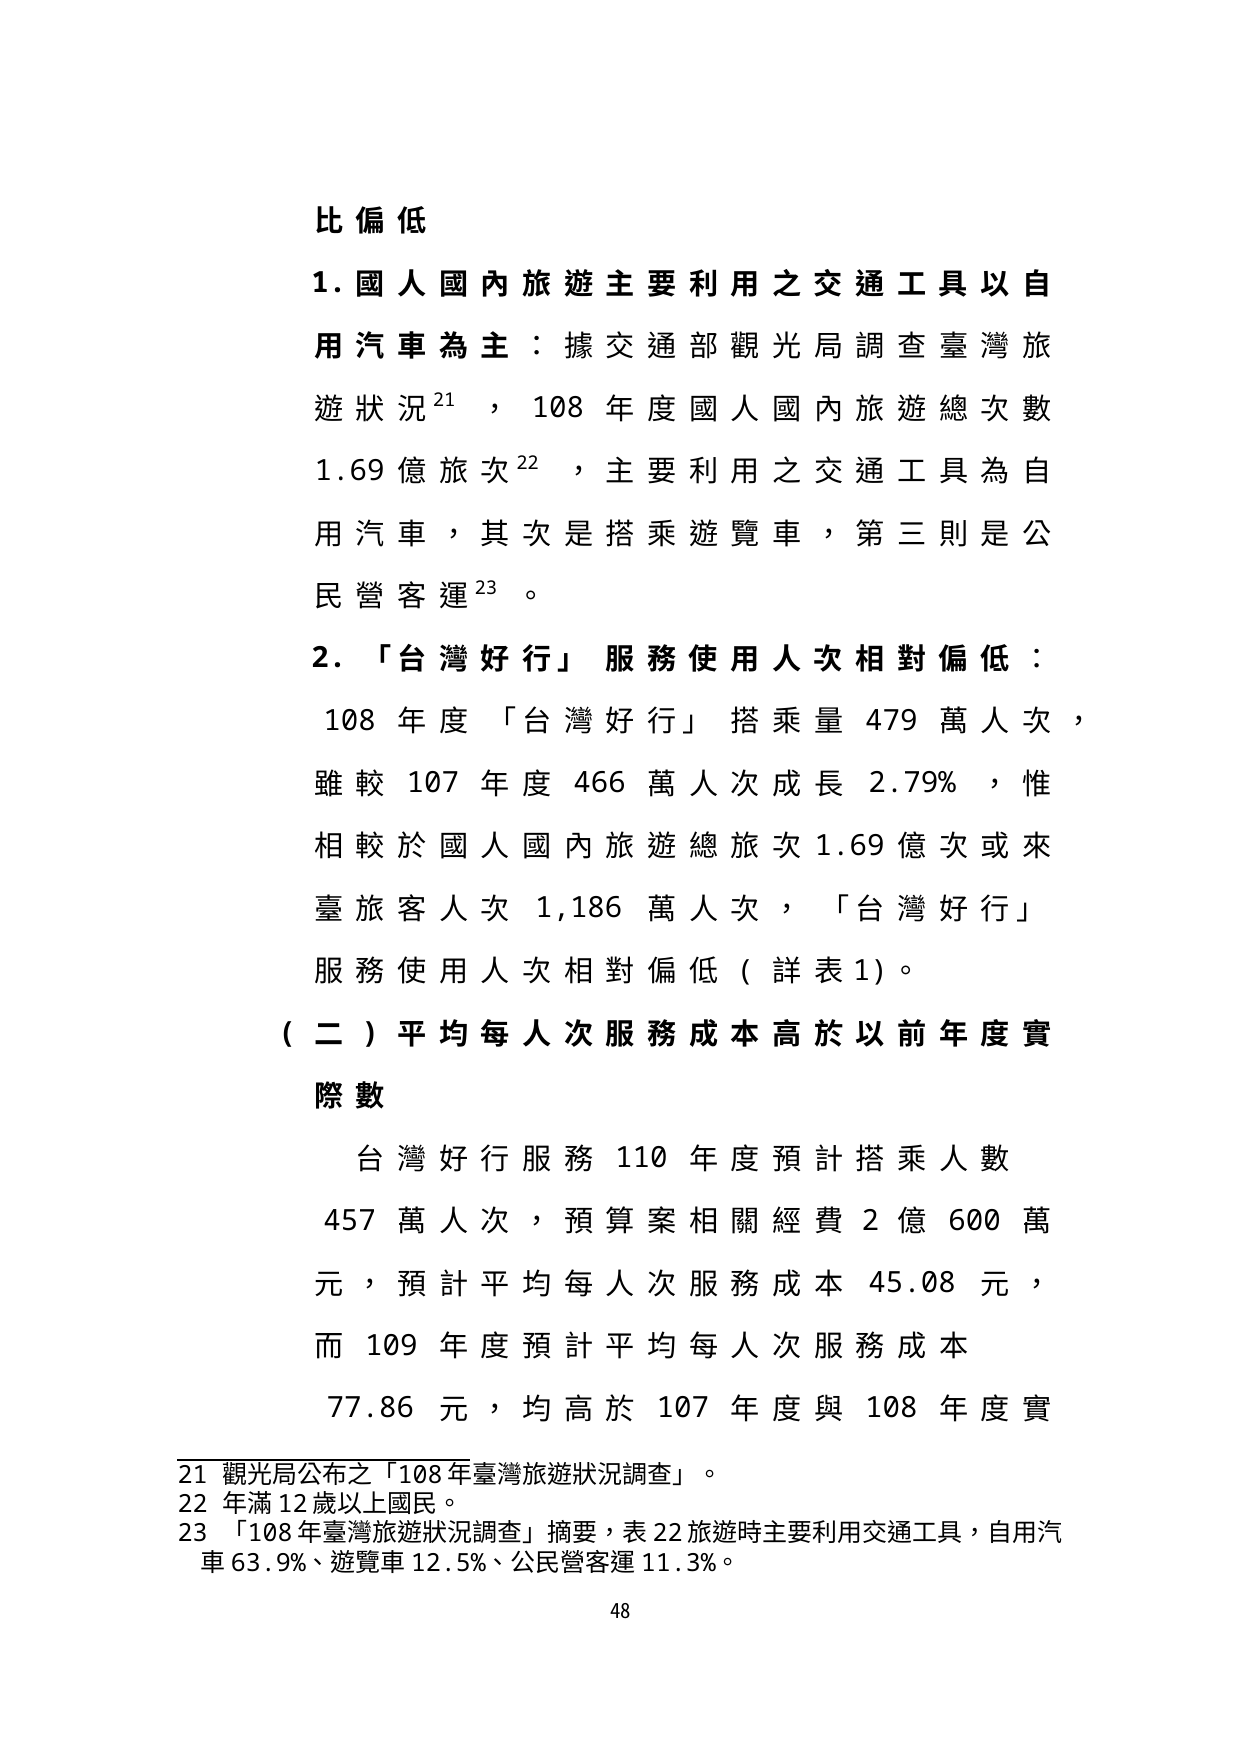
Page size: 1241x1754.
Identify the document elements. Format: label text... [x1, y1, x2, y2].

text 「108年臺灣旅遊狀況調查」摘要，表22旅遊時主要利用交通工具，自用汽車63.9%、遊覽車12.5%、公民營客運11.3%。 [177, 1518, 1063, 1577]
text 1.國人國內旅遊主要利用之交通工具以自用汽車為主：據交通部觀光局調查臺灣旅遊狀況，108年度國人國內旅遊總次數1.69億旅次，主要利用之交通工具為自用汽車，其次是搭乘遊覽車，第三則是公民營客運。 [271, 240, 1058, 615]
text 2.「台灣好行」服務使用人次相對偏低：108年度「台灣好行」搭乘量479萬人次，雖較107年度466萬人次成長2.79%，惟相較於國人國內旅遊總旅次1.69億次或來臺旅客人次1,186萬人次，「台灣好行」服務使用人次相對偏低(詳表1)。 [271, 615, 1058, 990]
text 觀光局公布之「108年臺灣旅遊狀況調查」。 [177, 1460, 1063, 1489]
text 台灣好行服務110年度預計搭乘人數457萬人次，預算案相關經費2億600萬元，預計平均每人次服務成本45.08元，而109年度預計平均每人次服務成本77.86元，均高於107年度與108年度實 [271, 1115, 1058, 1427]
text (二)平均每人次服務成本高於以前年度實際數 [242, 990, 1058, 1115]
text 年滿12歲以上國民。 [177, 1489, 1063, 1518]
text 比偏低 [242, 177, 1058, 240]
